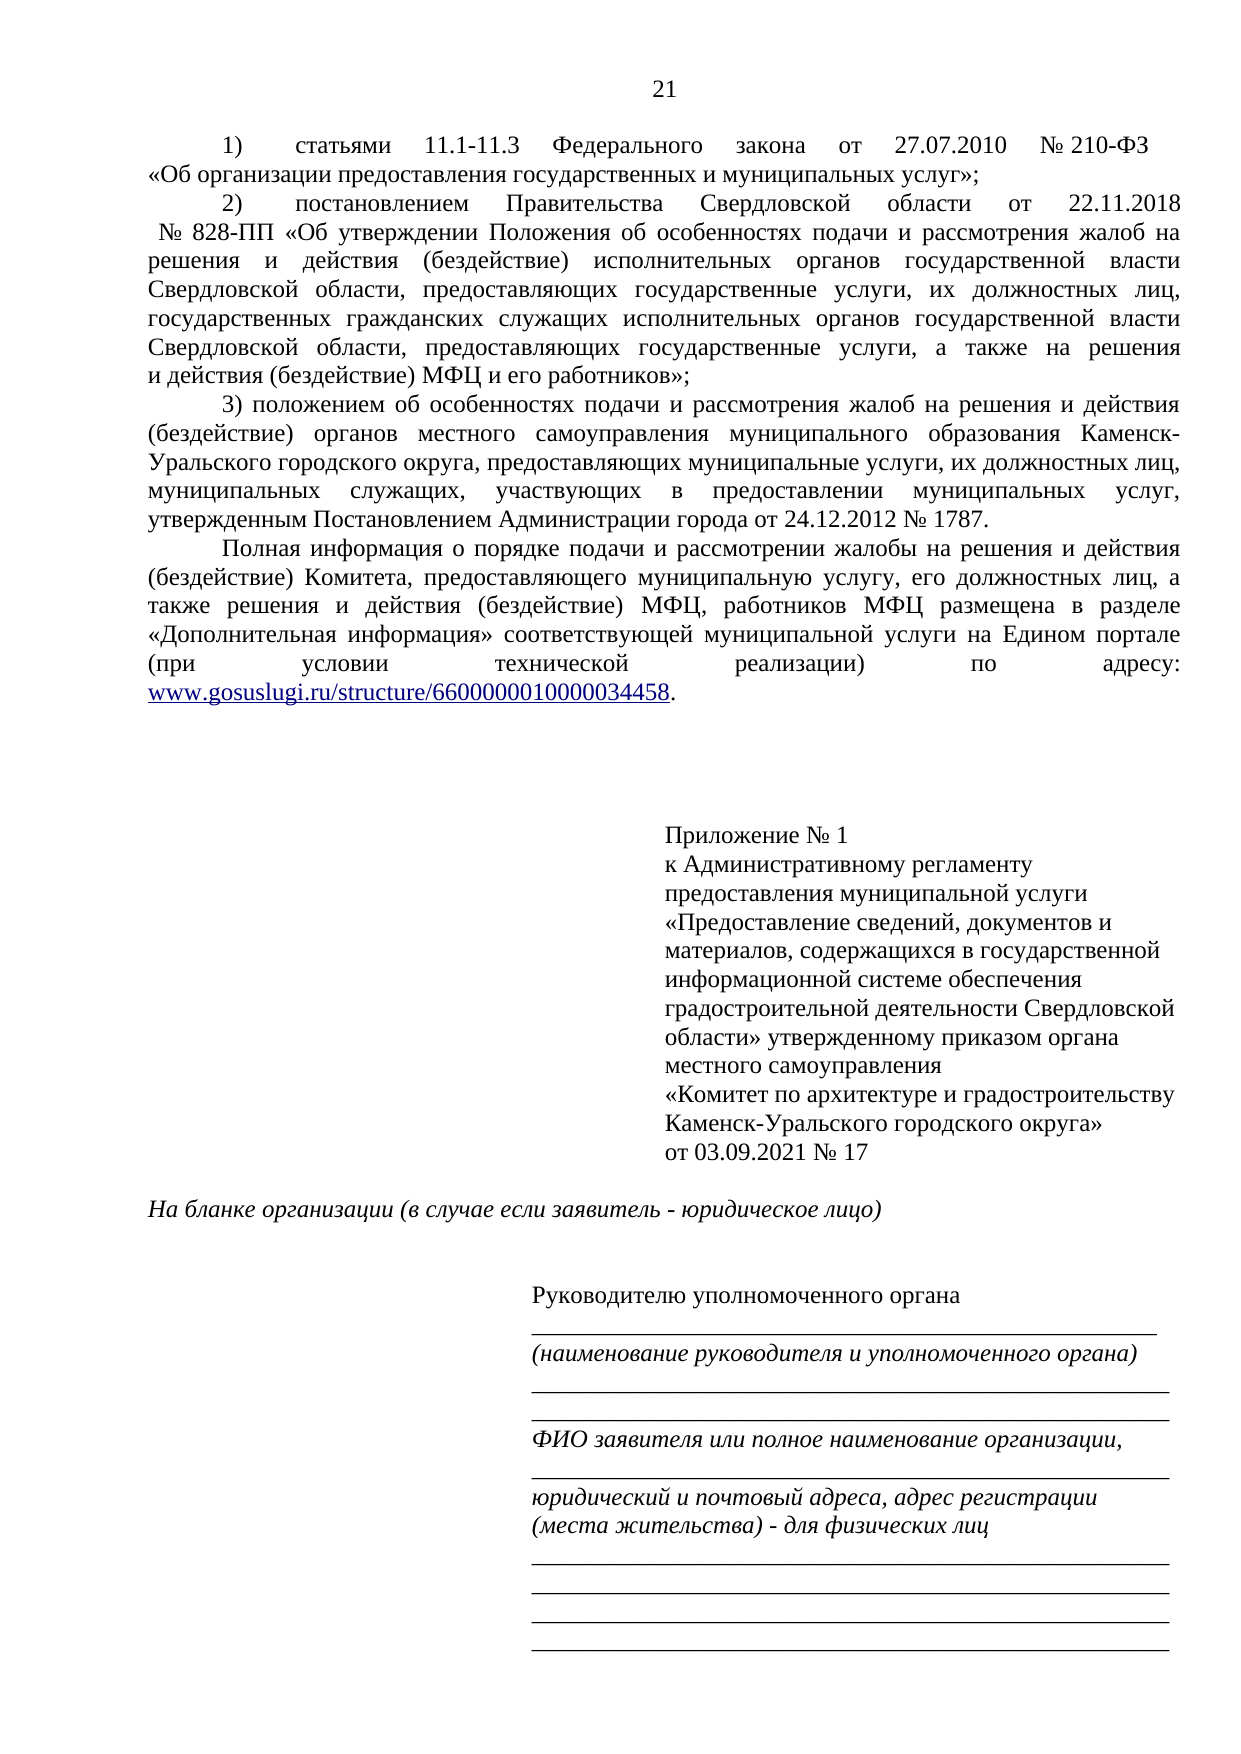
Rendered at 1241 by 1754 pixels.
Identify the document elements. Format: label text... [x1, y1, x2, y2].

text Полная информация о порядке подачи и рассмотрении жалобы на решения и действия (бездействие) Комитета, предоставляющего муниципальную услугу, его должностных лиц, а также решения и действия (бездействие) МФЦ, работников МФЦ размещена в разделе «Дополнительная информация» соответствующей муниципальной услуги на Едином портале (при условии технической реализации) по адресу: www.gosuslugi.ru/structure/6600000010000034458. [148, 533, 1181, 706]
text к Административному регламенту предоставления муниципальной услуги «Предоставление сведений, документов и материалов, содержащихся в государственной информационной системе обеспечения градостроительной деятельности Свердловской области» утвержденному приказом органа [664, 849, 1181, 1051]
text от 03.09.2021 № 17 [664, 1137, 1181, 1166]
text ______________________________________________________________________________________________________ [532, 1367, 1181, 1424]
list постановлением Правительства Свердловской области от 22.11.2018 № 828-ПП «Об утверждении Положения об особенностях подачи и рассмотрения жалоб на решения и действия (бездействие) исполнительных органов государственной власти Свердловской области, предоставляющих государственные услуги, их должностных лиц, государственных гражданских служащих исполнительных органов государственной власти Свердловской области, предоставляющих государственные услуги, а также на решения и действия (бездействие) МФЦ и его работников»; [148, 188, 1181, 389]
text 3) положением об особенностях подачи и рассмотрения жалоб на решения и действия (бездействие) органов местного самоуправления муниципального образования Каменск-Уральского городского округа, предоставляющих муниципальные услуги, их должностных лиц, муниципальных служащих, участвующих в предоставлении муниципальных услуг, утвержденным Постановлением Администрации города от 24.12.2012 № 1787. [148, 389, 1181, 533]
text «Комитет по архитектуре и градостроительству [664, 1079, 1181, 1108]
text юридический и почтовый адреса, адрес регистрации (места жительства) - для физических лиц ______________________________________________________________________________________________________ [532, 1482, 1181, 1597]
text Каменск-Уральского городского округа» [664, 1108, 1181, 1137]
text местного самоуправления [664, 1051, 1181, 1079]
text (наименование руководителя и уполномоченного органа) [532, 1338, 1181, 1367]
list статьями 11.1-11.3 Федерального закона от 27.07.2010 № 210-ФЗ «Об организации предоставления государственных и муниципальных услуг»; [148, 131, 1181, 188]
text ФИО заявителя или полное наименование организации, [532, 1424, 1181, 1453]
text ___________________________________________________ [532, 1626, 1181, 1654]
text Руководителю уполномоченного органа [532, 1281, 1181, 1309]
text Приложение № 1 [664, 821, 1181, 849]
text ___________________________________________________ [532, 1597, 1181, 1626]
text ___________________________________________________ [532, 1453, 1181, 1482]
text На бланке организации (в случае если заявитель - юридическое лицо) [148, 1194, 1181, 1223]
text __________________________________________________ [532, 1309, 1181, 1338]
